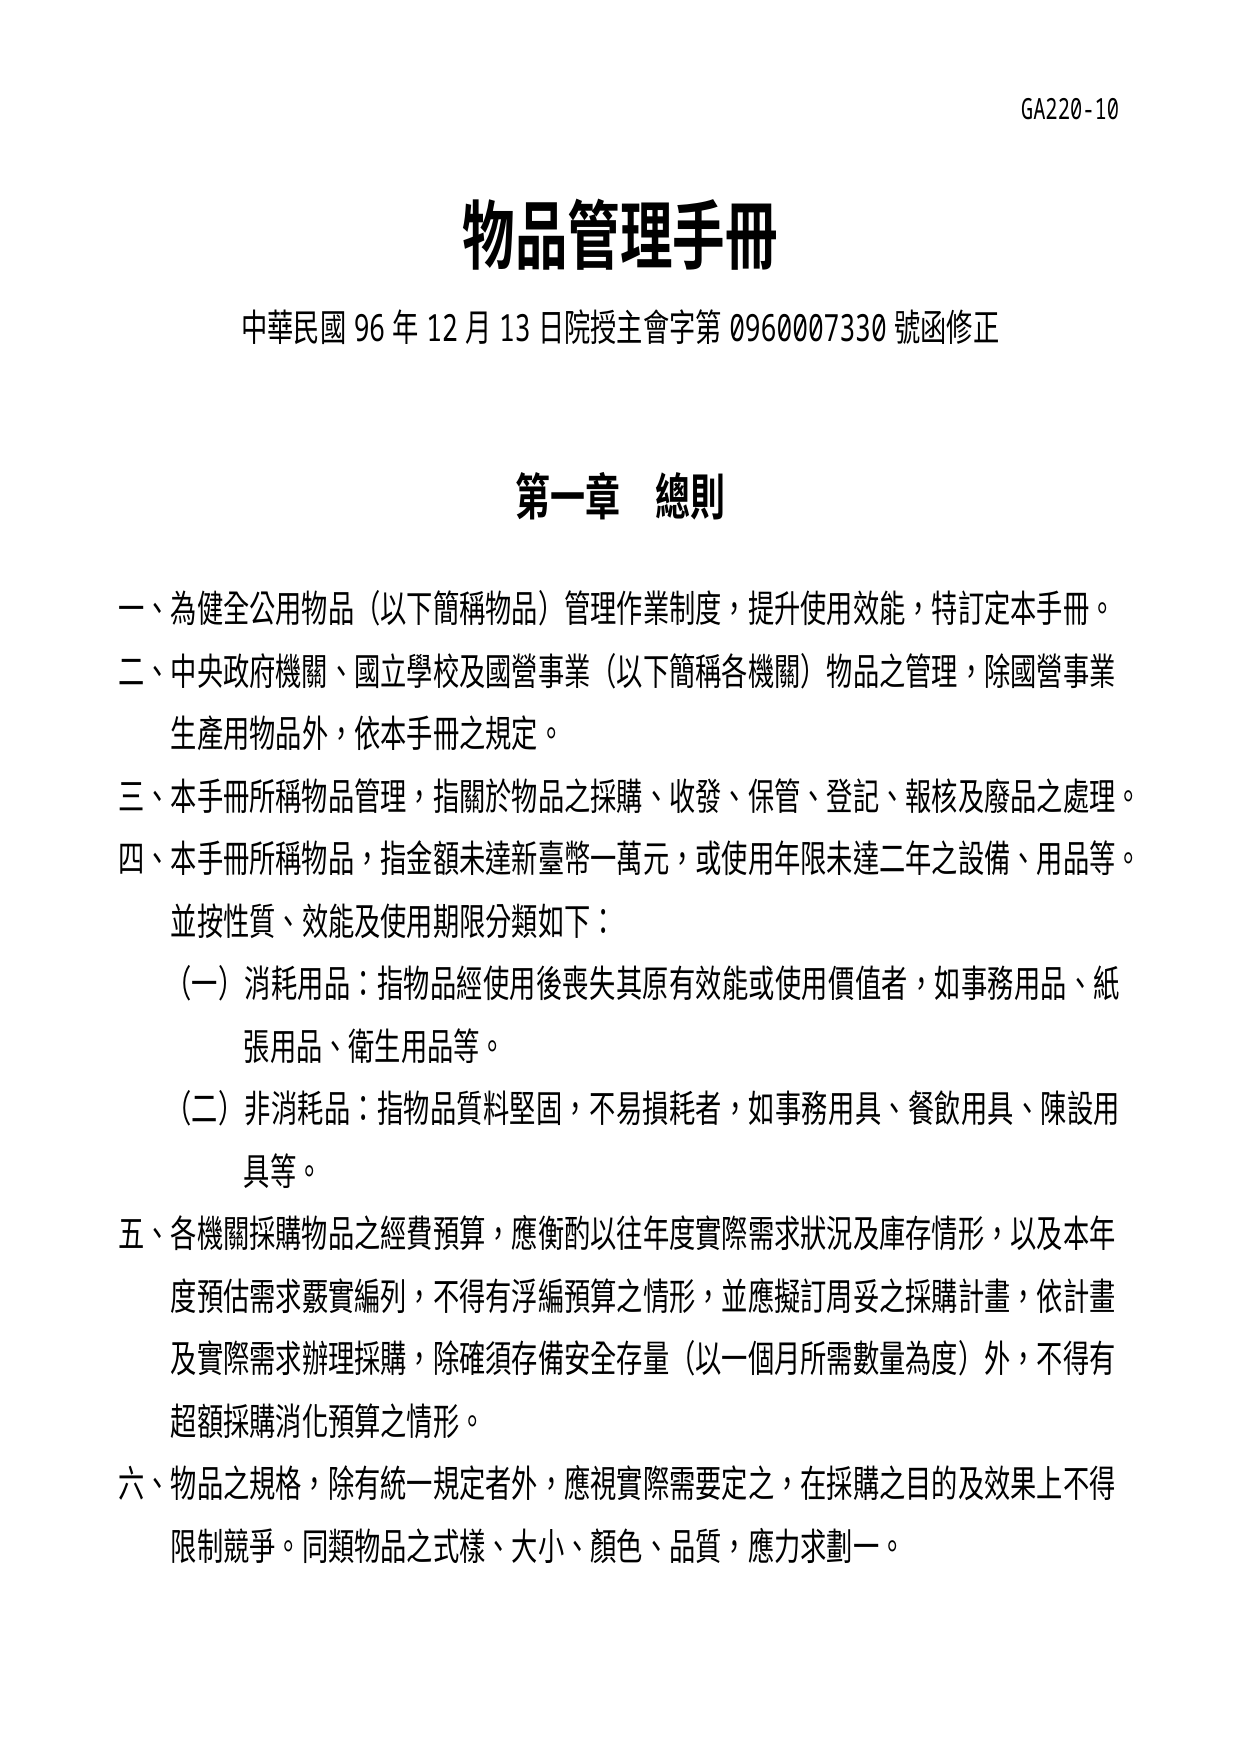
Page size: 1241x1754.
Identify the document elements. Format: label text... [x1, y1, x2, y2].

text 六、物品之規格，除有統一規定者外，應視實際需要定之，在採購之目的及效果上不得限制競爭。同類物品之式樣、大小、顏色、品質，應力求劃一。 [118, 1439, 1122, 1564]
text 一、為健全公用物品（以下簡稱物品）管理作業制度，提升使用效能，特訂定本手冊。 [118, 564, 1122, 627]
text 五、各機關採購物品之經費預算，應衡酌以往年度實際需求狀況及庫存情形，以及本年度預估需求覈實編列，不得有浮編預算之情形，並應擬訂周妥之採購計畫，依計畫及實際需求辦理採購，除確須存備安全存量（以一個月所需數量為度）外，不得有超額採購消化預算之情形。 [118, 1189, 1122, 1439]
text 二、中央政府機關、國立學校及國營事業（以下簡稱各機關）物品之管理，除國營事業生產用物品外，依本手冊之規定。 [118, 627, 1122, 752]
text （一）消耗用品：指物品經使用後喪失其原有效能或使用價值者，如事務用品、紙張用品、衛生用品等。 [165, 939, 1122, 1064]
text 中華民國96年12月13日院授主會字第0960007330號函修正 [118, 283, 1122, 346]
text 物品管理手冊 [118, 158, 1122, 283]
text 四、本手冊所稱物品，指金額未達新臺幣一萬元，或使用年限未達二年之設備、用品等。並按性質、效能及使用期限分類如下： [118, 814, 1122, 939]
text （二）非消耗品：指物品質料堅固，不易損耗者，如事務用具、餐飲用具、陳設用具等。 [165, 1064, 1122, 1189]
text 第一章 總則 [118, 421, 1122, 546]
text 三、本手冊所稱物品管理，指關於物品之採購、收發、保管、登記、報核及廢品之處理。 [118, 752, 1122, 814]
